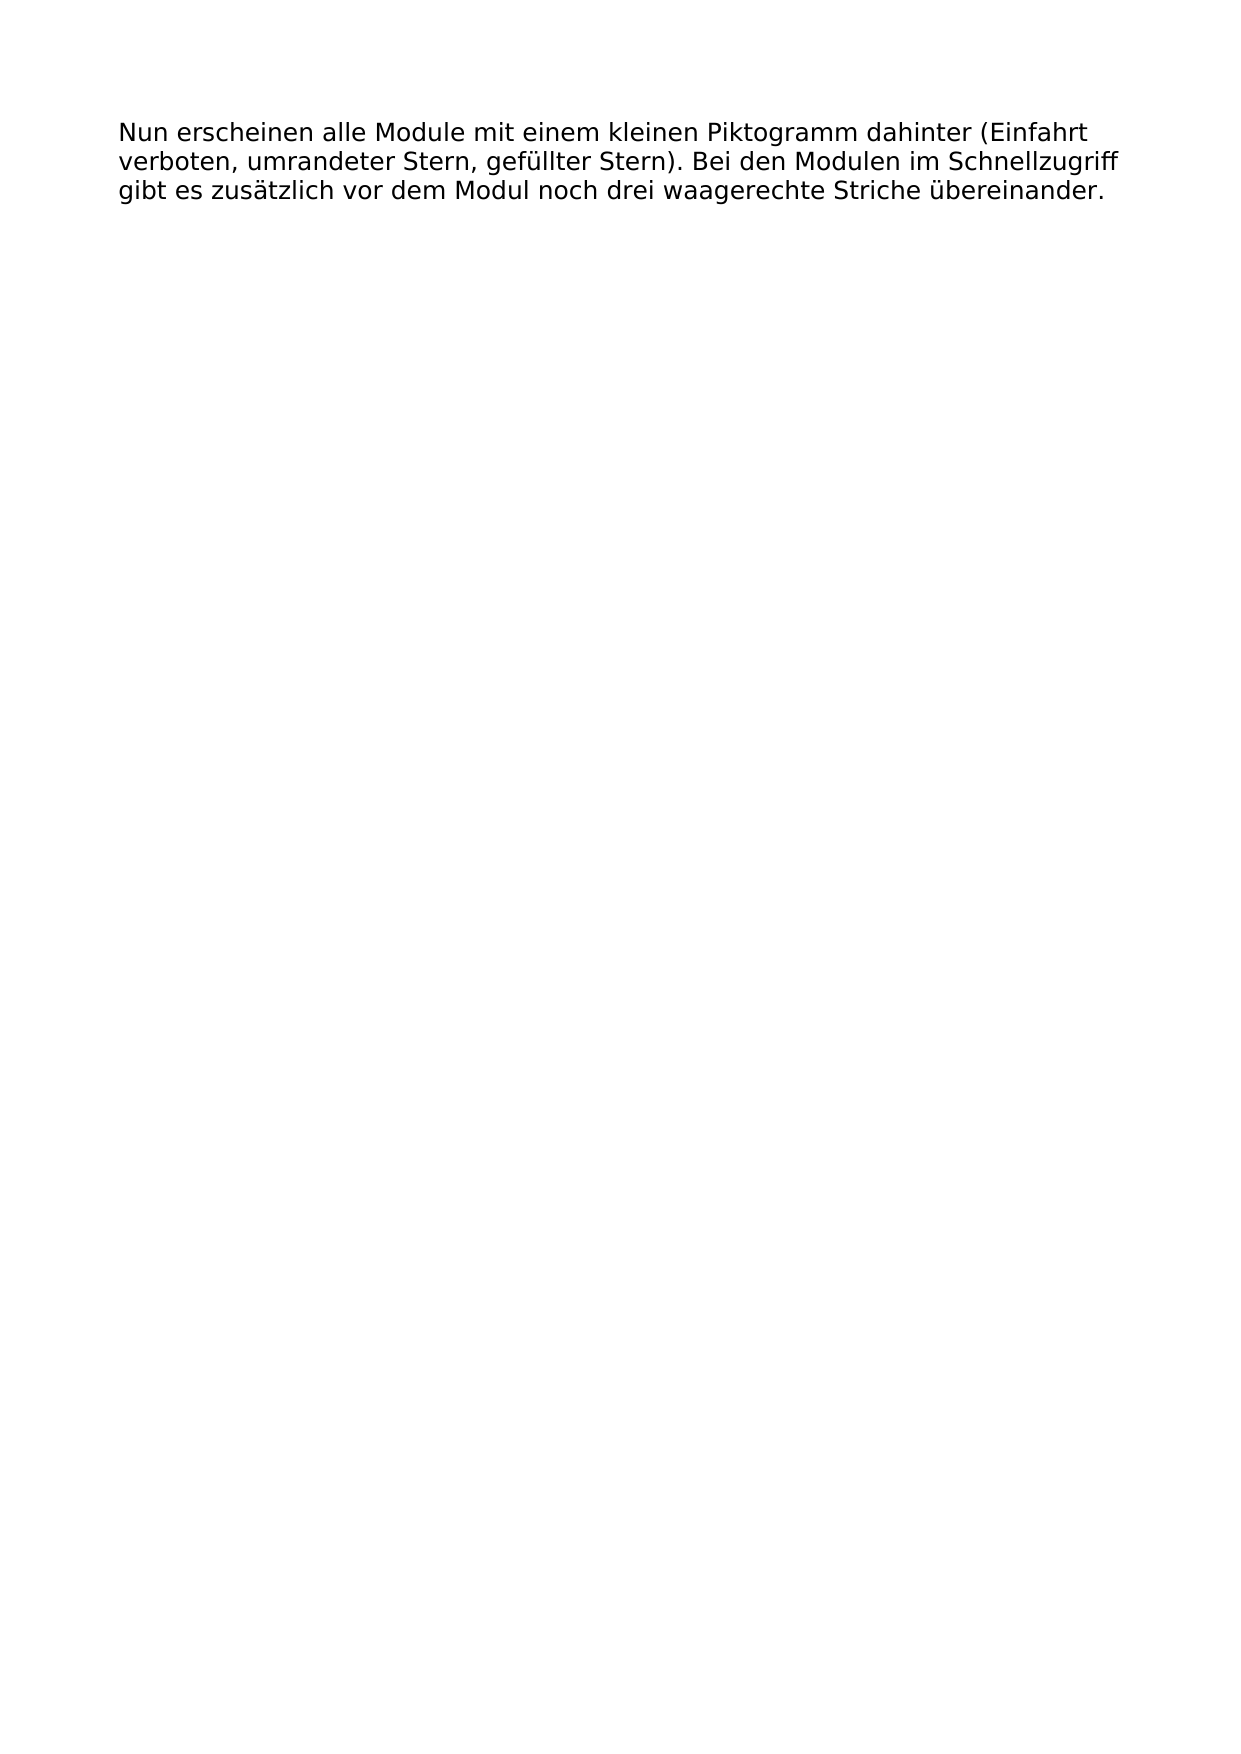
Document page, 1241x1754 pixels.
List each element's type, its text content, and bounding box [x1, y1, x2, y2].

text Nun erscheinen alle Module mit einem kleinen Piktogramm dahinter (Einfahrt verboten, umrandeter Stern, gefüllter Stern). Bei den Modulen im Schnellzugriff gibt es zusätzlich vor dem Modul noch drei waagerechte Striche übereinander. [118, 118, 1122, 206]
